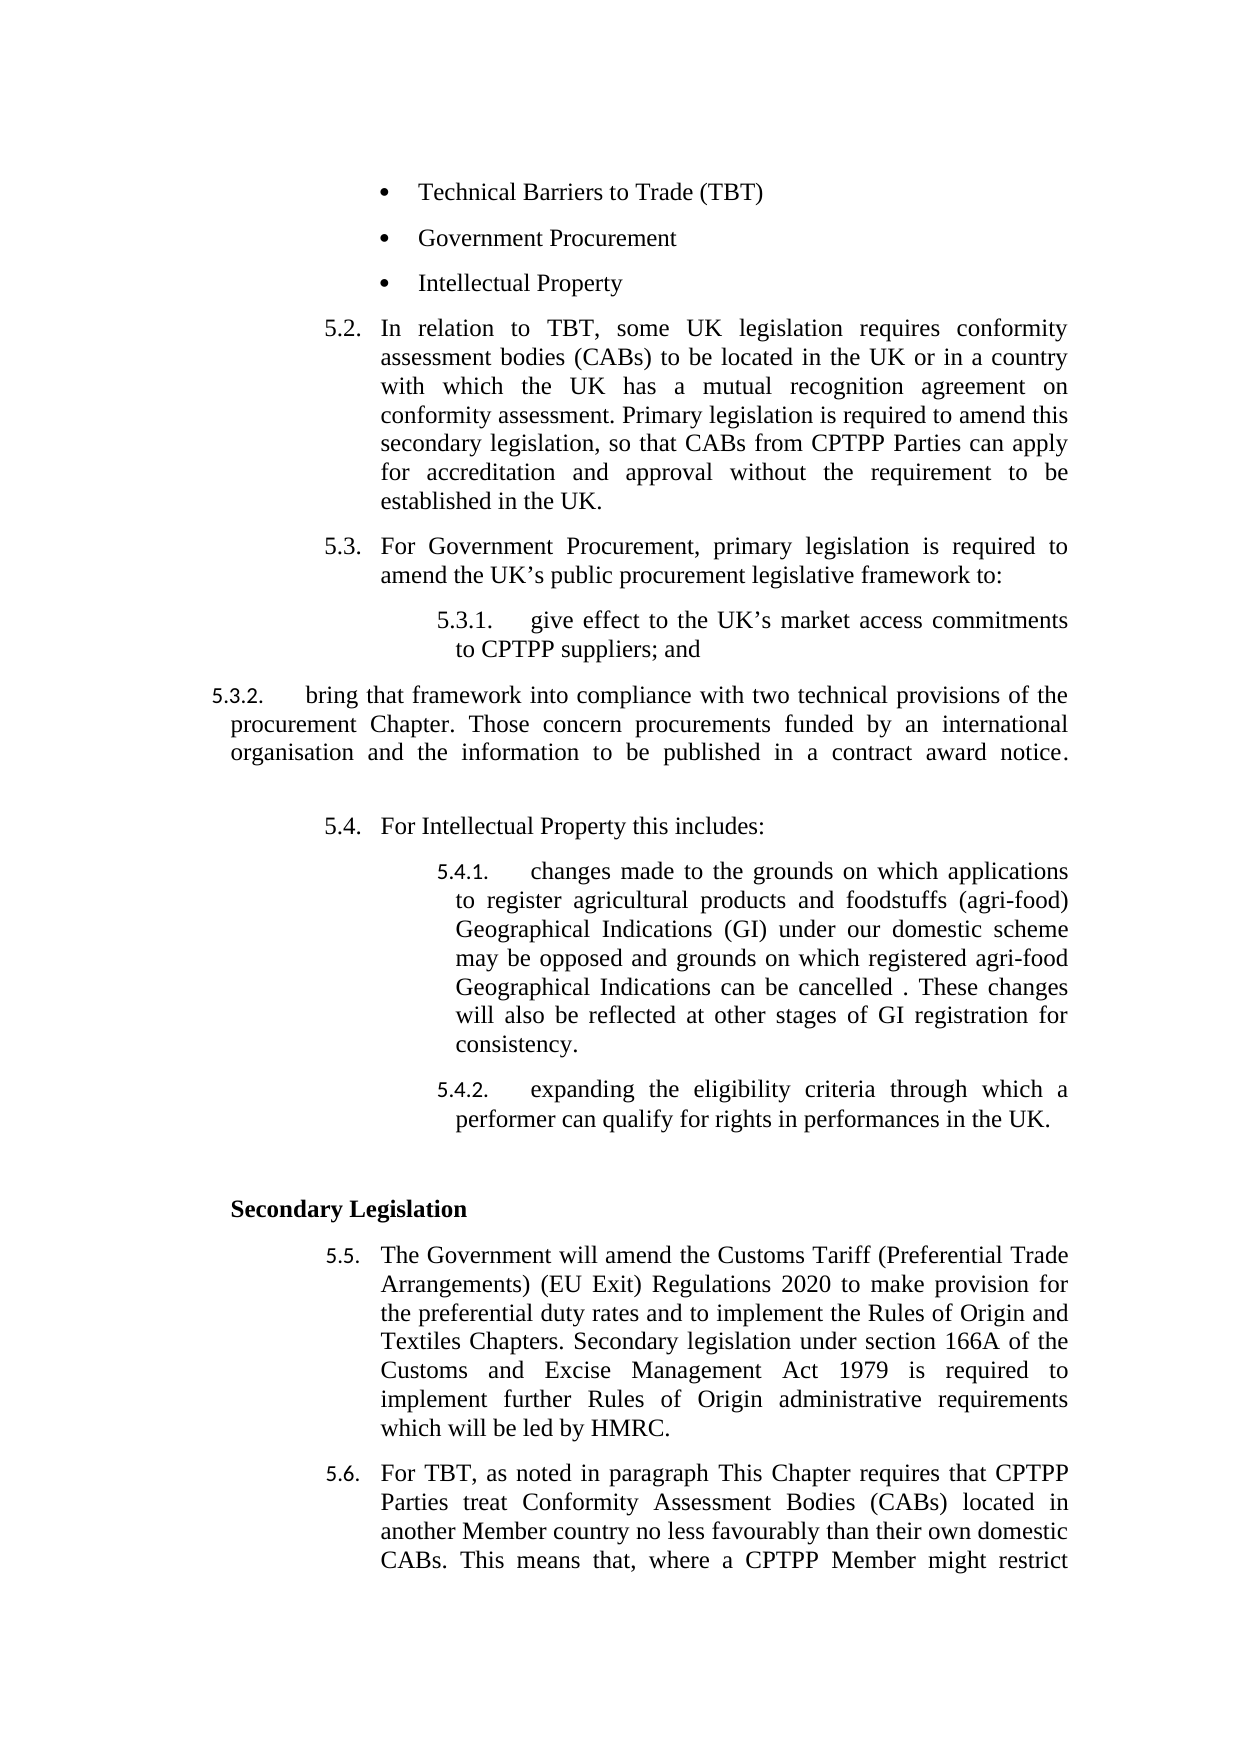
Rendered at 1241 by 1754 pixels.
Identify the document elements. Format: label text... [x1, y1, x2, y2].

list For TBT, as noted in paragraph 4.43, secondary legislation is required to amend some existing conformity assessment regulations. These amendments will allow CABs established in CPTPP Parties to apply to carry out conformity assessment for goods placed in Great Britain. [343, 1458, 1069, 1573]
list give effect to the UK’s market access commitments to CPTPP suppliers; and [437, 606, 1069, 663]
list Intellectual Property [380, 268, 1069, 297]
list Technical Barriers to Trade (TBT) [380, 177, 1069, 206]
list The Government will amend the Customs Tariff (Preferential Trade Arrangements) (EU Exit) Regulations 2020 to make provision for the preferential duty rates and to implement the Rules of Origin and Textiles Chapters. Secondary legislation under section 166A of the Customs and Excise Management Act 1979 is required to implement further Rules of Origin administrative requirements which will be led by HMRC. [343, 1240, 1069, 1441]
list Government Procurement [380, 223, 1069, 251]
list For Intellectual Property this includes: [343, 811, 1069, 840]
list bring that framework into compliance with two technical provisions of the procurement Chapter. Those concern procurements funded by an international organisation and the information to be published in a contract award notice. [211, 680, 1069, 794]
list changes made to the grounds on which applications to register agricultural products and foodstuffs (agri-food) Geographical Indications (GI) under our domestic scheme may be opposed and grounds on which registered agri-food Geographical Indications can be cancelled . These changes will also be reflected at other stages of GI registration for consistency. [437, 856, 1069, 1058]
list For Government Procurement, primary legislation is required to amend the UK’s public procurement legislative framework to: [343, 531, 1069, 589]
text Secondary Legislation [230, 1194, 1069, 1223]
list expanding the eligibility criteria through which a performer can qualify for rights in performances in the UK. [437, 1074, 1069, 1132]
list In relation to TBT, some UK legislation requires conformity assessment bodies (CABs) to be located in the UK or in a country with which the UK has a mutual recognition agreement on conformity assessment. Primary legislation is required to amend this secondary legislation, so that CABs from CPTPP Parties can apply for accreditation and approval without the requirement to be established in the UK. [343, 313, 1069, 515]
